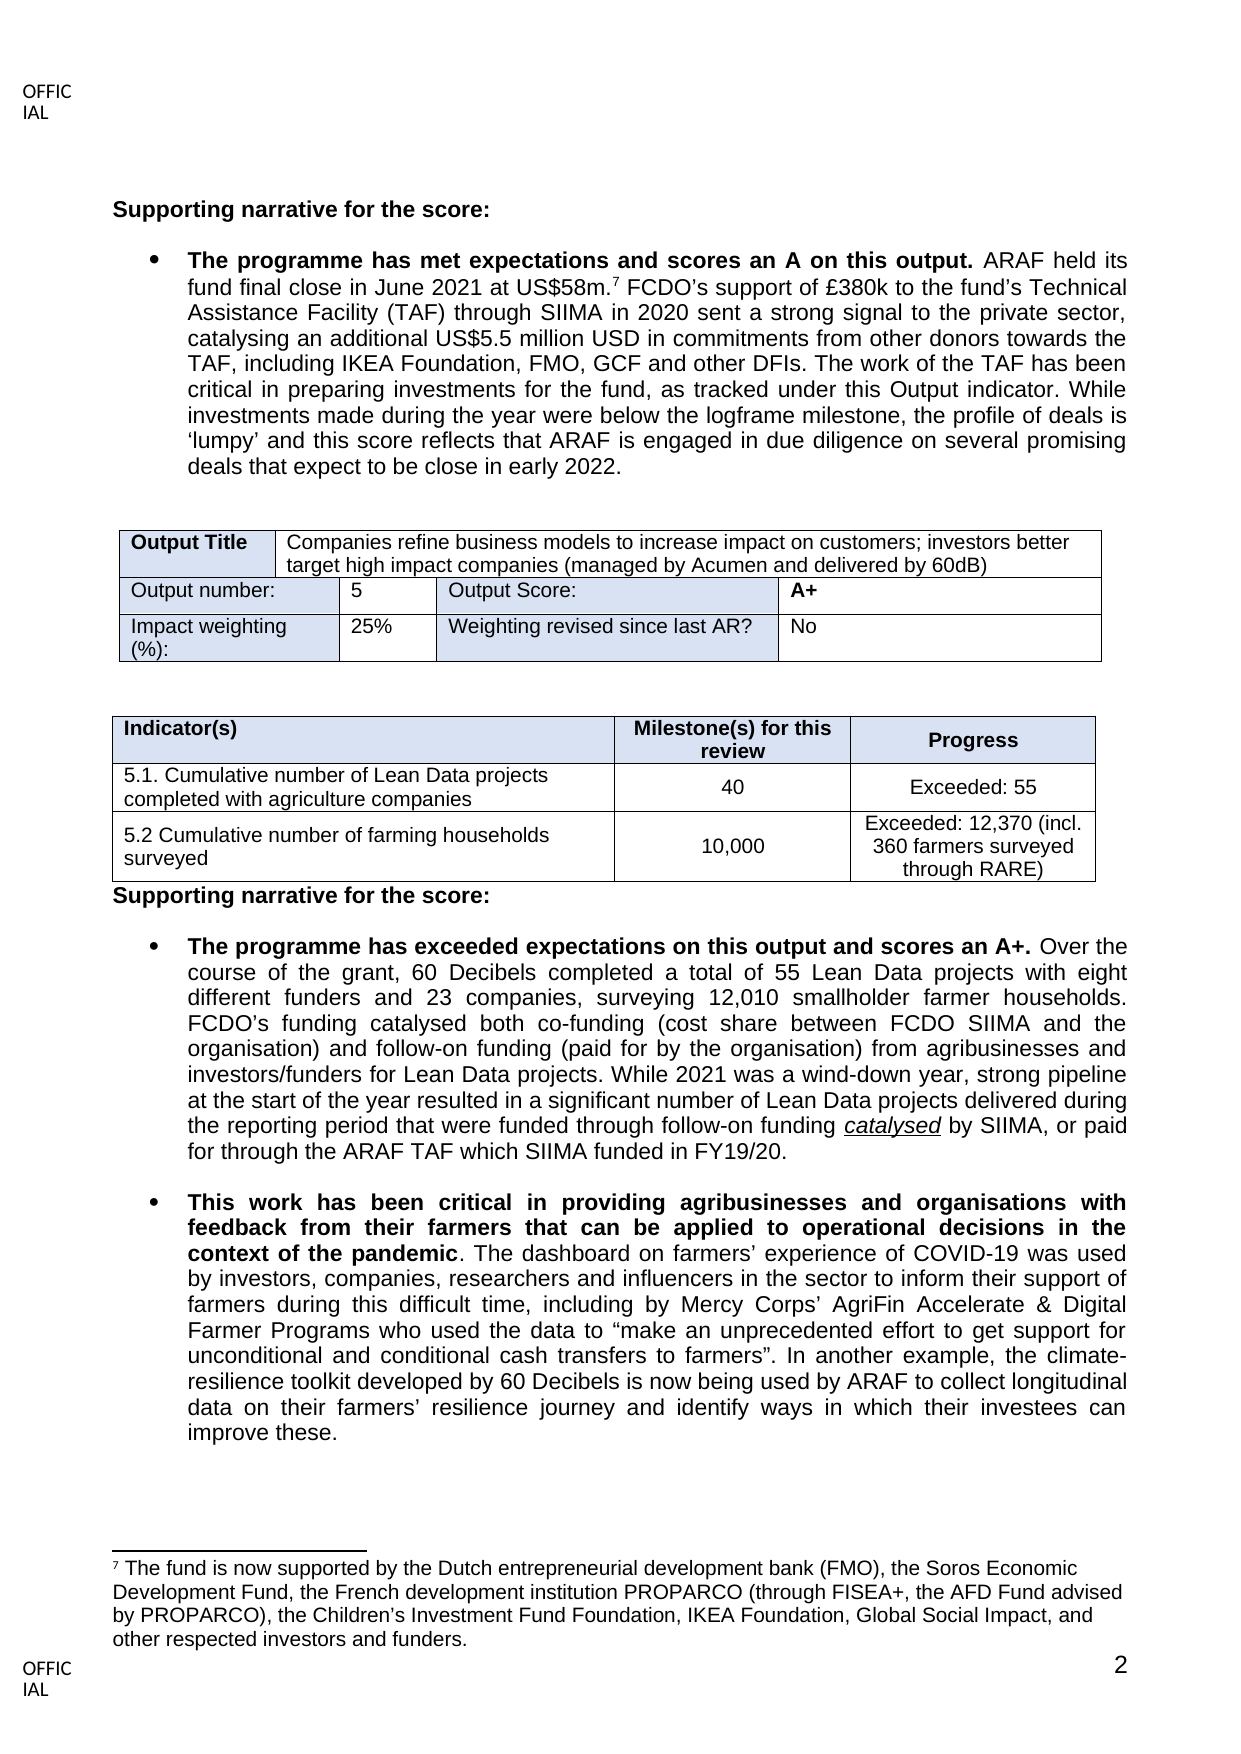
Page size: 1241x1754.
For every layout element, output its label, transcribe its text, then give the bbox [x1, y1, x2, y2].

table_cell 5 [340, 578, 436, 613]
table_header Progress [851, 717, 1095, 763]
table_cell Output Score: [437, 578, 778, 613]
table_cell No [779, 615, 1101, 661]
table_cell 40 [615, 764, 850, 811]
list This work has been critical in providing agribusinesses and organisations with feedback from their farmers that can be applied to operational decisions in the context of the pandemic. The dashboard on farmers’ experience of COVID-19 was used by investors, companies, researchers and influencers in the sector to inform their support of farmers during this difficult time, including by Mercy Corps’ AgriFin Accelerate & Digital Farmer Programs who used the data to “make an unprecedented effort to get support for unconditional and conditional cash transfers to farmers”. In another example, the climate-resilience toolkit developed by 60 Decibels is now being used by ARAF to collect longitudinal data on their farmers’ resilience journey and identify ways in which their investees can improve these. [150, 1189, 1128, 1445]
table_header Companies refine business models to increase impact on customers; investors better target high impact companies (managed by Acumen and delivered by 60dB) [276, 531, 1101, 577]
list The programme has met expectations and scores an A on this output. ARAF held its fund final close in June 2021 at US$58m. FCDO’s support of £380k to the fund’s Technical Assistance Facility (TAF) through SIIMA in 2020 sent a strong signal to the private sector, catalysing an additional US$5.5 million USD in commitments from other donors towards the TAF, including IKEA Foundation, FMO, GCF and other DFIs. The work of the TAF has been critical in preparing investments for the fund, as tracked under this Output indicator. While investments made during the year were below the logframe milestone, the profile of deals is ‘lumpy’ and this score reflects that ARAF is engaged in due diligence on several promising deals that expect to be close in early 2022. [150, 248, 1128, 479]
table_header Output Title [120, 531, 275, 577]
table_header Milestone(s) for this review [615, 717, 850, 763]
table_cell Impact weighting (%): [120, 615, 339, 661]
table_cell 5.2 Cumulative number of farming households surveyed [113, 812, 614, 881]
table_cell 25% [340, 615, 436, 661]
table_header Indicator(s) [113, 717, 614, 763]
table_cell Exceeded: 12,370 (incl. 360 farmers surveyed through RARE) [851, 812, 1095, 881]
table_cell A+ [779, 578, 1101, 613]
text Supporting narrative for the score: [112, 882, 1128, 908]
table_cell Output number: [120, 578, 339, 613]
table_cell 10,000 [615, 812, 850, 881]
list The programme has exceeded expectations on this output and scores an A+. Over the course of the grant, 60 Decibels completed a total of 55 Lean Data projects with eight different funders and 23 companies, surveying 12,010 smallholder farmer households. FCDO’s funding catalysed both co-funding (cost share between FCDO SIIMA and the organisation) and follow-on funding (paid for by the organisation) from agribusinesses and investors/funders for Lean Data projects. While 2021 was a wind-down year, strong pipeline at the start of the year resulted in a significant number of Lean Data projects delivered during the reporting period that were funded through follow-on funding catalysed by SIIMA, or paid for through the ARAF TAF which SIIMA funded in FY19/20. [150, 933, 1128, 1164]
text Supporting narrative for the score: [112, 197, 1128, 222]
table_cell Exceeded: 55 [851, 764, 1095, 811]
list The fund is now supported by the Dutch entrepreneurial development bank (FMO), the Soros Economic Development Fund, the French development institution PROPARCO (through FISEA+, the AFD Fund advised by PROPARCO), the Children’s Investment Fund Foundation, IKEA Foundation, Global Social Impact, and other respected investors and funders. [112, 1557, 1128, 1651]
table_cell Weighting revised since last AR? [437, 615, 778, 661]
table_cell 5.1. Cumulative number of Lean Data projects completed with agriculture companies [113, 764, 614, 811]
